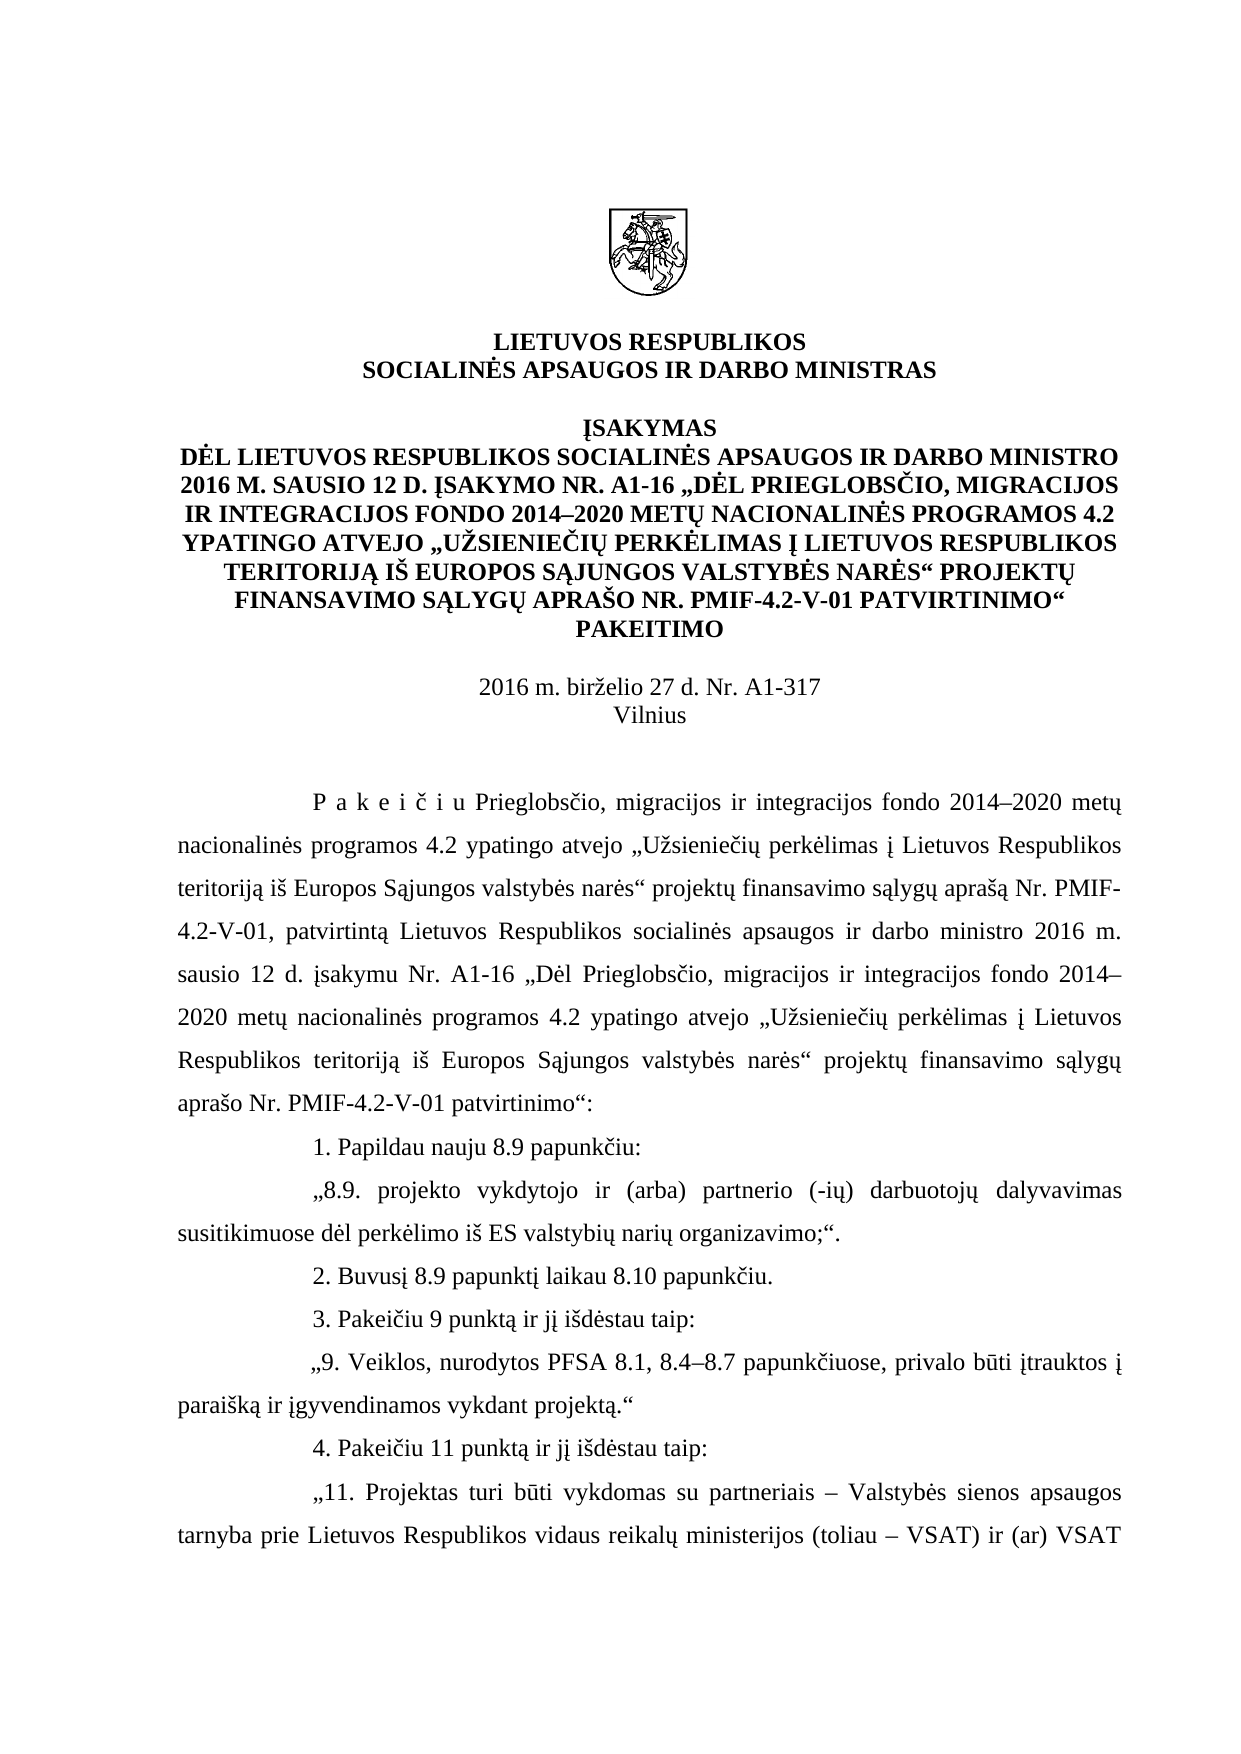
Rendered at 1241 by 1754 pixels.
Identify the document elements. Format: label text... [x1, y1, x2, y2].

text 4. Pakeičiu 11 punktą ir jį išdėstau taip: [177, 1433, 1122, 1462]
text „8.9. projekto vykdytojo ir (arba) partnerio (-ių) darbuotojų dalyvavimas susitikimuose dėl perkėlimo iš ES valstybių narių organizavimo;“. [177, 1175, 1122, 1247]
text SOCIALINĖS APSAUGOS IR DARBO MINISTRAS [177, 355, 1122, 384]
text 2016 m. birželio 27 d. Nr. A1-317 [177, 672, 1122, 700]
text „9. Veiklos, nurodytos PFSA 8.1, 8.4–8.7 papunkčiuose, privalo būti įtrauktos į paraišką ir įgyvendinamos vykdant projektą.“ [177, 1347, 1122, 1419]
text 2. Buvusį 8.9 papunktį laikau 8.10 papunkčiu. [177, 1261, 1122, 1290]
text Vilnius [177, 700, 1122, 729]
text ĮSAKYMAS [177, 413, 1122, 442]
text LIETUVOS RESPUBLIKOS [177, 327, 1122, 355]
text P a k e i č i u Prieglobsčio, migracijos ir integracijos fondo 2014–2020 metų nacionalinės programos 4.2 ypatingo atvejo „Užsieniečių perkėlimas į Lietuvos Respublikos teritoriją iš Europos Sąjungos valstybės narės“ projektų finansavimo sąlygų aprašą Nr. PMIF-4.2-V-01, patvirtintą Lietuvos Respublikos socialinės apsaugos ir darbo ministro 2016 m. sausio 12 d. įsakymu Nr. A1-16 „Dėl Prieglobsčio, migracijos ir integracijos fondo 2014–2020 metų nacionalinės programos 4.2 ypatingo atvejo „Užsieniečių perkėlimas į Lietuvos Respublikos teritoriją iš Europos Sąjungos valstybės narės“ projektų finansavimo sąlygų aprašo Nr. PMIF-4.2-V-01 patvirtinimo“: [177, 787, 1122, 1117]
text 1. Papildau nauju 8.9 papunkčiu: [177, 1132, 1122, 1160]
text DĖL LIETUVOS RESPUBLIKOS SOCIALINĖS APSAUGOS IR DARBO MINISTRO 2016 M. SAUSIO 12 D. ĮSAKYMO NR. A1-16 „DĖL PRIEGLOBSČIO, MIGRACIJOS IR INTEGRACIJOS FONDO 2014–2020 METŲ NACIONALINĖS PROGRAMOS 4.2 YPATINGO ATVEJO „UŽSIENIEČIŲ PERKĖLIMAS Į LIETUVOS RESPUBLIKOS TERITORIJĄ IŠ EUROPOS SĄJUNGOS VALSTYBĖS NARĖS“ PROJEKTŲ FINANSAVIMO SĄLYGŲ APRAŠO NR. PMIF-4.2-V-01 PATVIRTINIMO“ PAKEITIMO [177, 442, 1122, 643]
text „11. Projektas turi būti vykdomas su partneriais – Valstybės sienos apsaugos tarnyba prie Lietuvos Respublikos vidaus reikalų ministerijos (toliau – VSAT) ir (ar) VSAT [177, 1477, 1122, 1548]
text 3. Pakeičiu 9 punktą ir jį išdėstau taip: [177, 1304, 1122, 1333]
